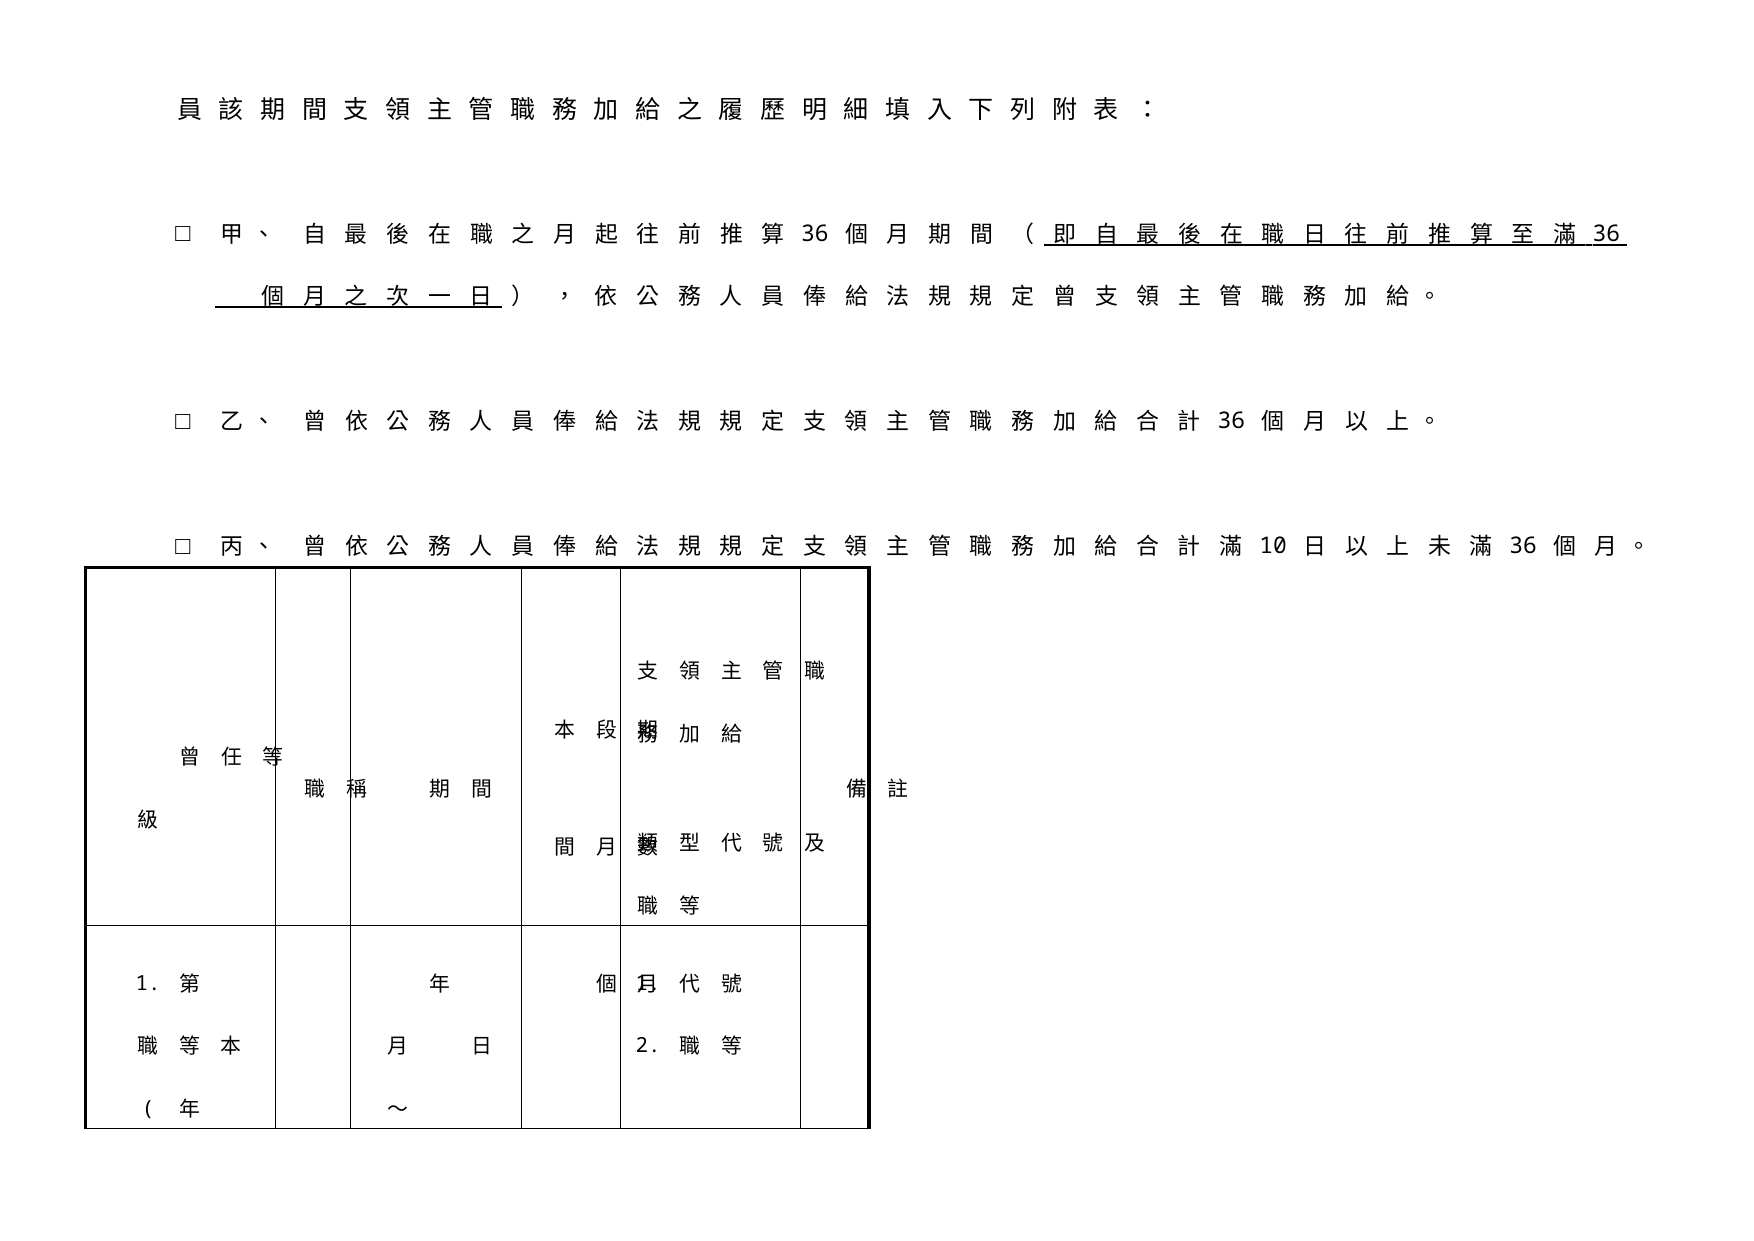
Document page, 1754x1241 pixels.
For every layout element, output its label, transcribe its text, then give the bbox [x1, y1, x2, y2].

table_cell 個月 [522, 926, 620, 1128]
table_cell 年 月 日～ [351, 926, 521, 1128]
table_header 支領主管職務加給 類型代號及職等 [621, 569, 800, 925]
table_header 曾任等級 [87, 569, 275, 925]
table_header 期間 [351, 569, 521, 925]
text □ 乙、曾依公務人員俸給法規規定支領主管職務加給合計36個月以上。 [127, 378, 1721, 441]
text □ 丙、曾依公務人員俸給法規規定支領主管職務加給合計滿10日以上未滿36個月。 [127, 503, 1721, 566]
table_header 職稱 [276, 569, 350, 925]
table_cell [801, 926, 867, 1128]
table_cell 1.第 職等本(年 [87, 926, 275, 1128]
table_header 備註 [801, 569, 867, 925]
table_header 本段期 間月數 [522, 569, 620, 925]
table_cell 1.代號 2.職等 [621, 926, 800, 1128]
text □ 甲、自最後在職之月起往前推算36個月期間（即自最後在職日往前推算至滿36個月之次一日），依公務人員俸給法規規定曾支領主管職務加給。 [127, 191, 1667, 316]
table_cell [276, 926, 350, 1128]
text 員該期間支領主管職務加給之履歷明細填入下列附表： [135, 66, 1669, 128]
